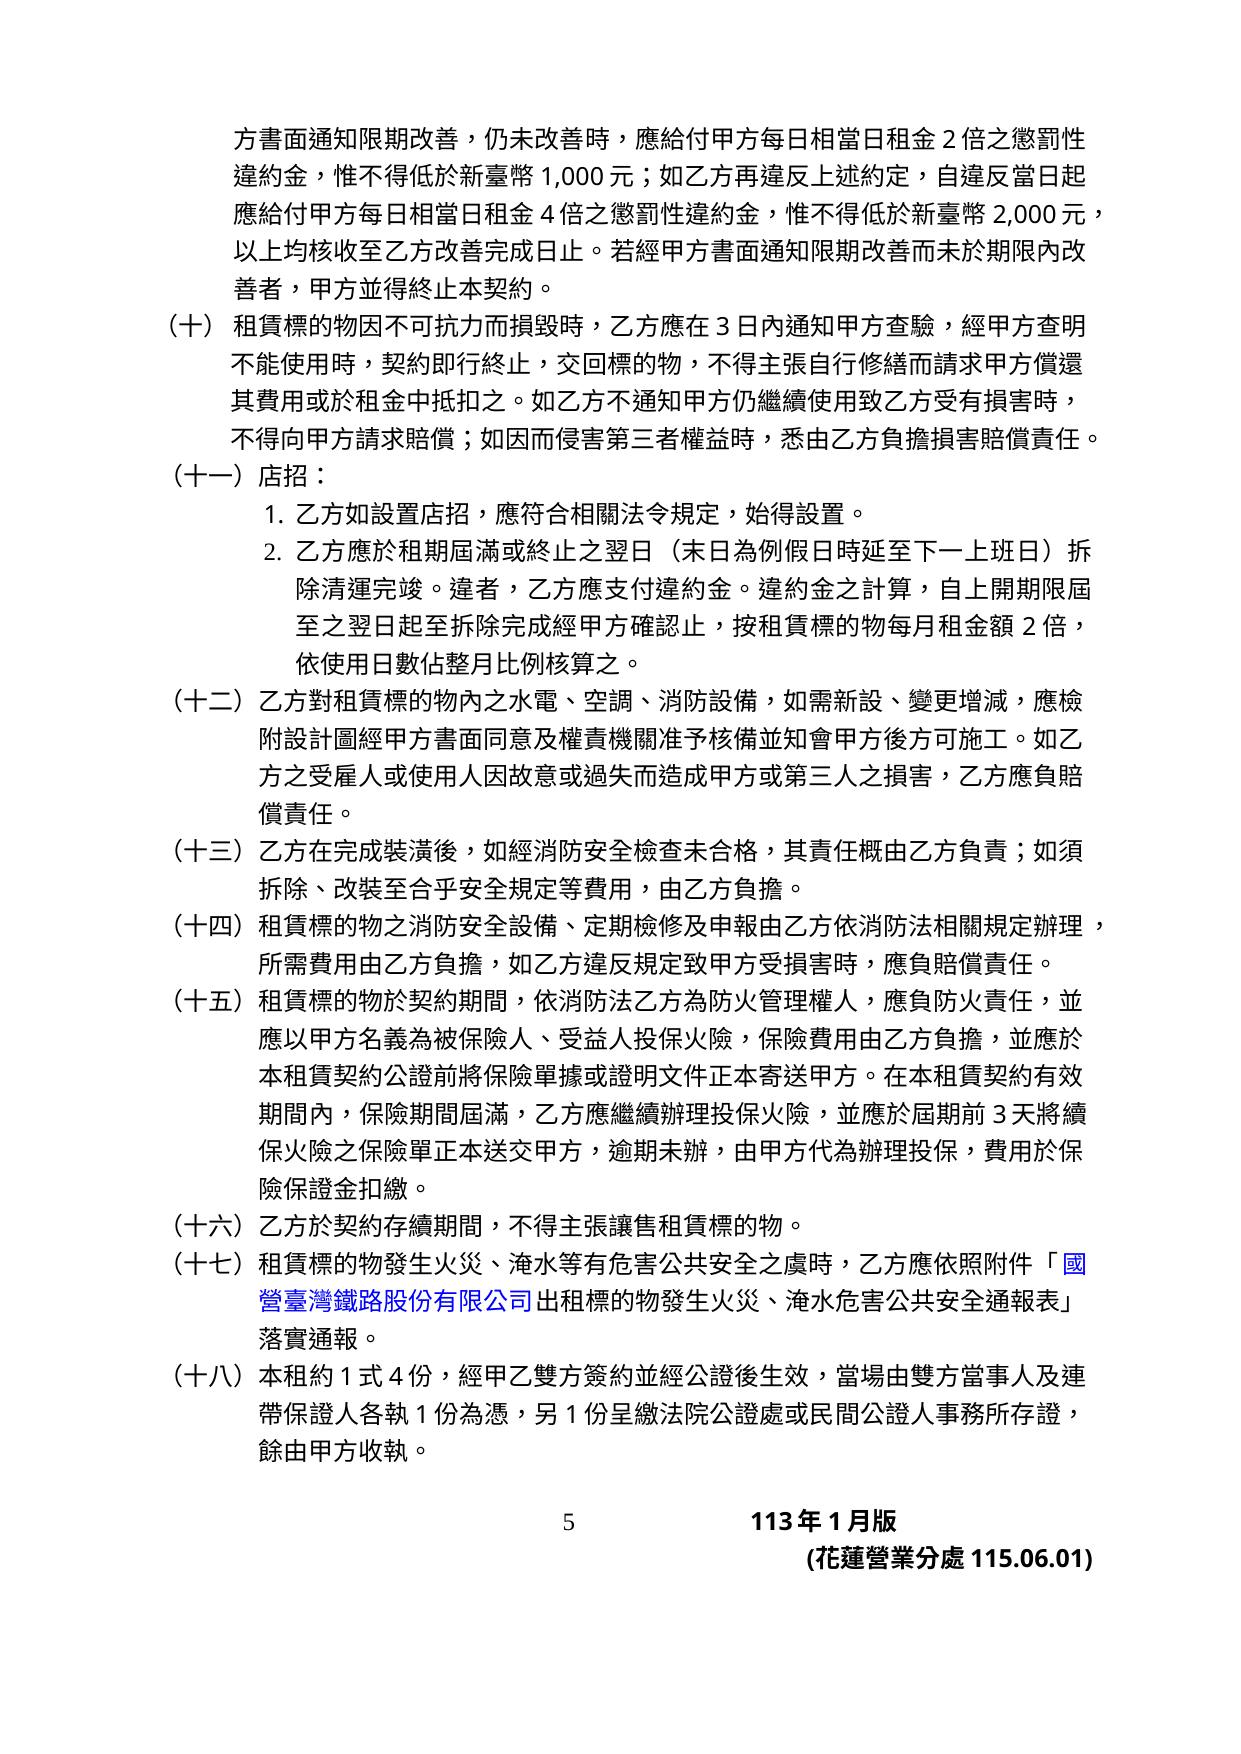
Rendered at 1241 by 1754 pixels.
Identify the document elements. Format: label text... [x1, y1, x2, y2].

list 乙方如設置店招，應符合相關法令規定，始得設置。 [263, 493, 1092, 531]
list 本租約1式4份，經甲乙雙方簽約並經公證後生效，當場由雙方當事人及連帶保證人各執1份為憑，另1份呈繳法院公證處或民間公證人事務所存證，餘由甲方收執。 [158, 1356, 1087, 1468]
list 租賃標的物之消防安全設備、定期檢修及申報由乙方依消防法相關規定辦理，所需費用由乙方負擔，如乙方違反規定致甲方受損害時，應負賠償責任。 [158, 906, 1087, 981]
list 乙方對租賃標的物內之水電、空調、消防設備，如需新設、變更增減，應檢附設計圖經甲方書面同意及權責機關准予核備並知會甲方後方可施工。如乙方之受雇人或使用人因故意或過失而造成甲方或第三人之損害，乙方應負賠償責任。 [158, 681, 1087, 831]
list 乙方應於租期屆滿或終止之翌日（末日為例假日時延至下一上班日）拆除清運完竣。違者，乙方應支付違約金。違約金之計算，自上開期限屆至之翌日起至拆除完成經甲方確認止，按租賃標的物每月租金額2倍，依使用日數佔整月比例核算之。 [263, 531, 1092, 681]
list 租賃標的物於契約期間，依消防法乙方為防火管理權人，應負防火責任，並應以甲方名義為被保險人、受益人投保火險，保險費用由乙方負擔，並應於本租賃契約公證前將保險單據或證明文件正本寄送甲方。在本租賃契約有效期間內，保險期間屆滿，乙方應繼續辦理投保火險，並應於屆期前3天將續保火險之保險單正本送交甲方，逾期未辦，由甲方代為辦理投保，費用於保險保證金扣繳。 [158, 981, 1087, 1206]
list 乙方不得超出本租約承租範圍與租賃面積使用，乙方若有違反時，第一次經甲方書面通知限期改善，仍未改善時，應給付甲方每日相當日租金2倍之懲罰性違約金，惟不得低於新臺幣1,000元；如乙方再違反上述約定，自違反當日起應給付甲方每日相當日租金4倍之懲罰性違約金，惟不得低於新臺幣2,000元，以上均核收至乙方改善完成日止。若經甲方書面通知限期改善而未於期限內改善者，甲方並得終止本契約。 [158, 118, 1087, 306]
list 租賃標的物因不可抗力而損毀時，乙方應在3日內通知甲方查驗，經甲方查明不能使用時，契約即行終止，交回標的物，不得主張自行修繕而請求甲方償還其費用或於租金中抵扣之。如乙方不通知甲方仍繼續使用致乙方受有損害時，不得向甲方請求賠償；如因而侵害第三者權益時，悉由乙方負擔損害賠償責任。 [154, 306, 1087, 456]
list 乙方在完成裝潢後，如經消防安全檢查未合格，其責任概由乙方負責；如須拆除、改裝至合乎安全規定等費用，由乙方負擔。 [158, 831, 1087, 906]
list 店招： [158, 456, 1087, 493]
list 乙方於契約存續期間，不得主張讓售租賃標的物。 [158, 1206, 1087, 1243]
list 租賃標的物發生火災、淹水等有危害公共安全之虞時，乙方應依照附件「國營臺灣鐵路股份有限公司出租標的物發生火災、淹水危害公共安全通報表」落實通報。 [158, 1243, 1087, 1356]
